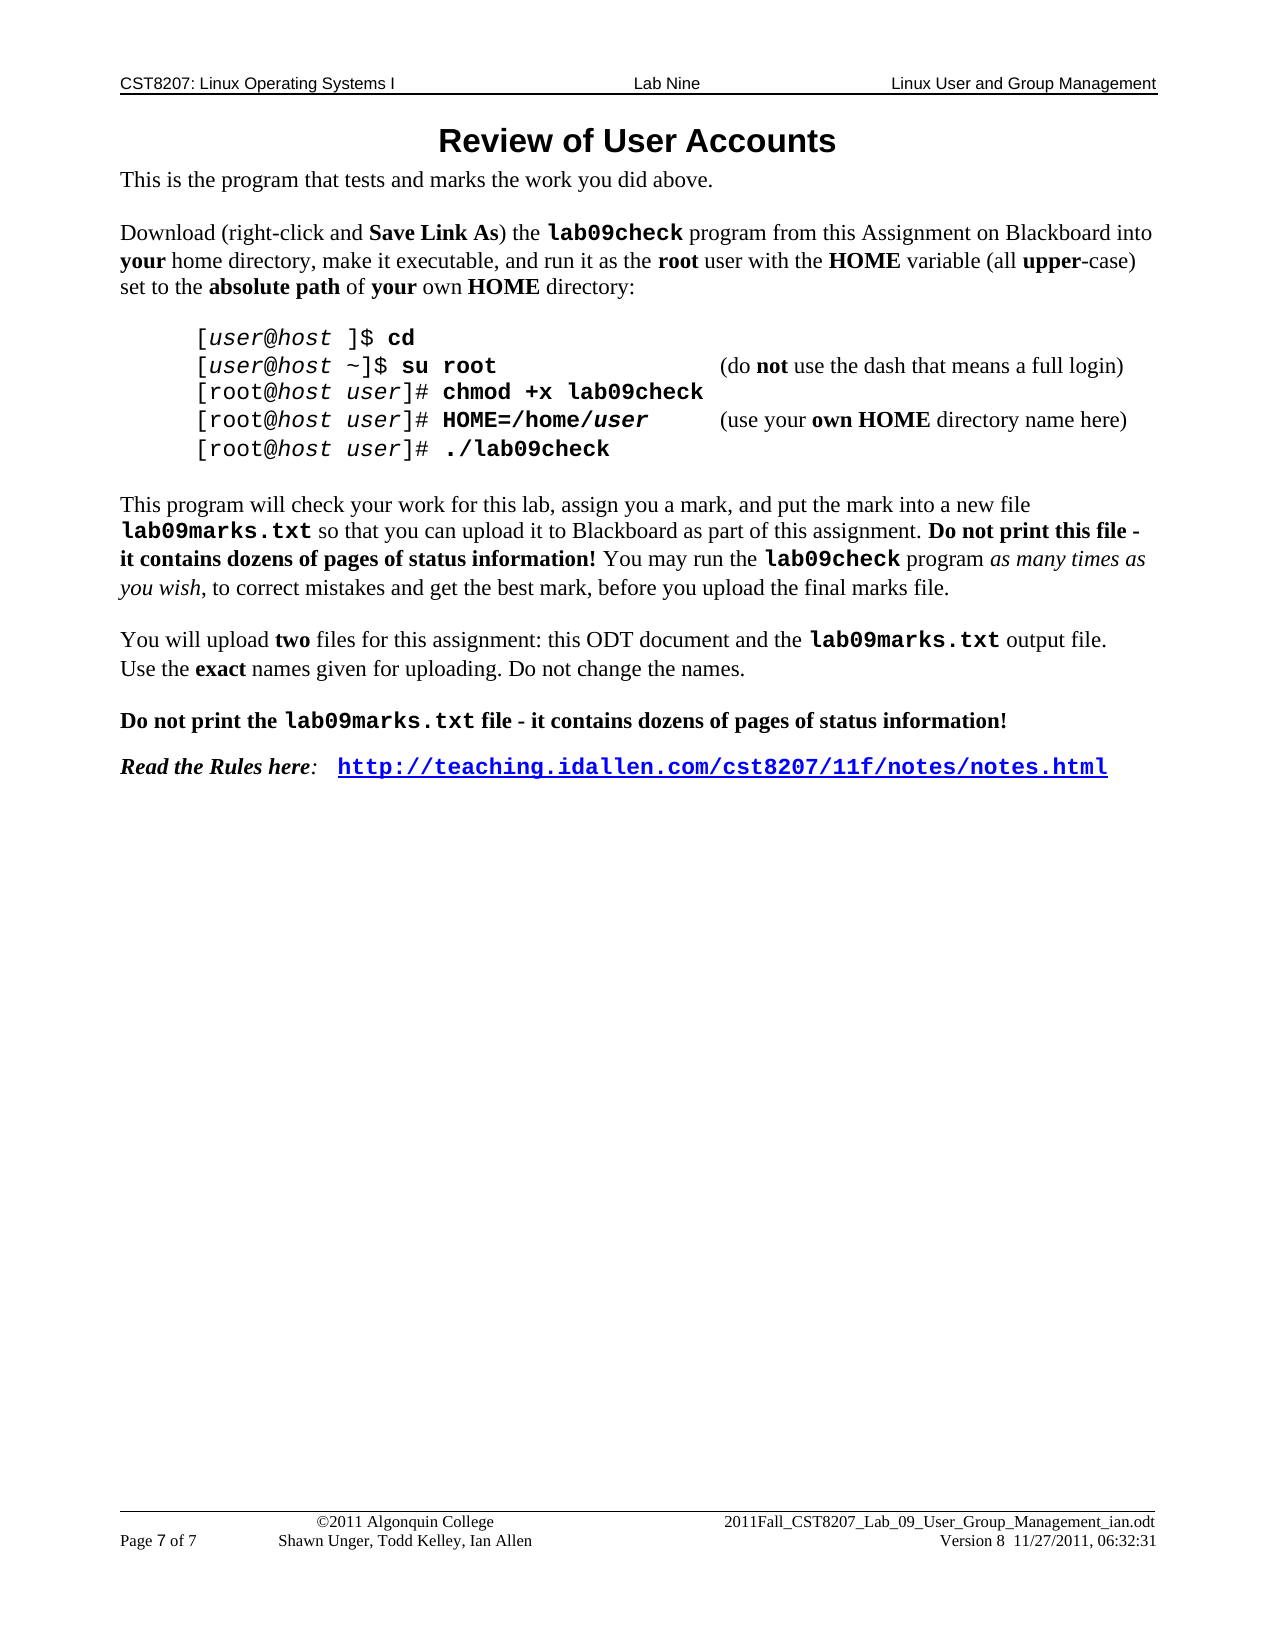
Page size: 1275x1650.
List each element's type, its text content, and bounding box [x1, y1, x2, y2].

text [user@host ~]$ su root (do not use the dash that means a full login) [195, 352, 1155, 380]
subtitle Review of User Accounts [120, 121, 1155, 159]
text [root@host user]# HOME=/home/user (use your own HOME directory name here) [195, 406, 1155, 434]
text Read the Rules here: http://teaching.idallen.com/cst8207/11f/notes/notes.html [120, 753, 1155, 781]
text This program will check your work for this lab, assign you a mark, and put the mark into a new file lab09marks.txt so that you can upload it to Blackboard as part of this assignment. Do not print this file - it contains dozens of pages of status information! You may run the lab09check program as many times as you wish, to correct mistakes and get the best mark, before you upload the final marks file. [120, 491, 1155, 600]
text [user@host ]$ cd [195, 326, 1155, 352]
text You will upload two files for this assignment: this ODT document and the lab09marks.txt output file. Use the exact names given for uploading. Do not change the names. [120, 626, 1155, 681]
text [root@host user]# ./lab09check [195, 434, 1155, 465]
text Do not print the lab09marks.txt file - it contains dozens of pages of status information! [120, 707, 1155, 736]
text This is the program that tests and marks the work you did above. [120, 166, 1155, 192]
text Download (right-click and Save Link As) the lab09check program from this Assignment on Blackboard into your home directory, make it executable, and run it as the root user with the HOME variable (all upper-case) set to the absolute path of your own HOME directory: [120, 218, 1155, 299]
text [root@host user]# chmod +x lab09check [195, 380, 1155, 406]
